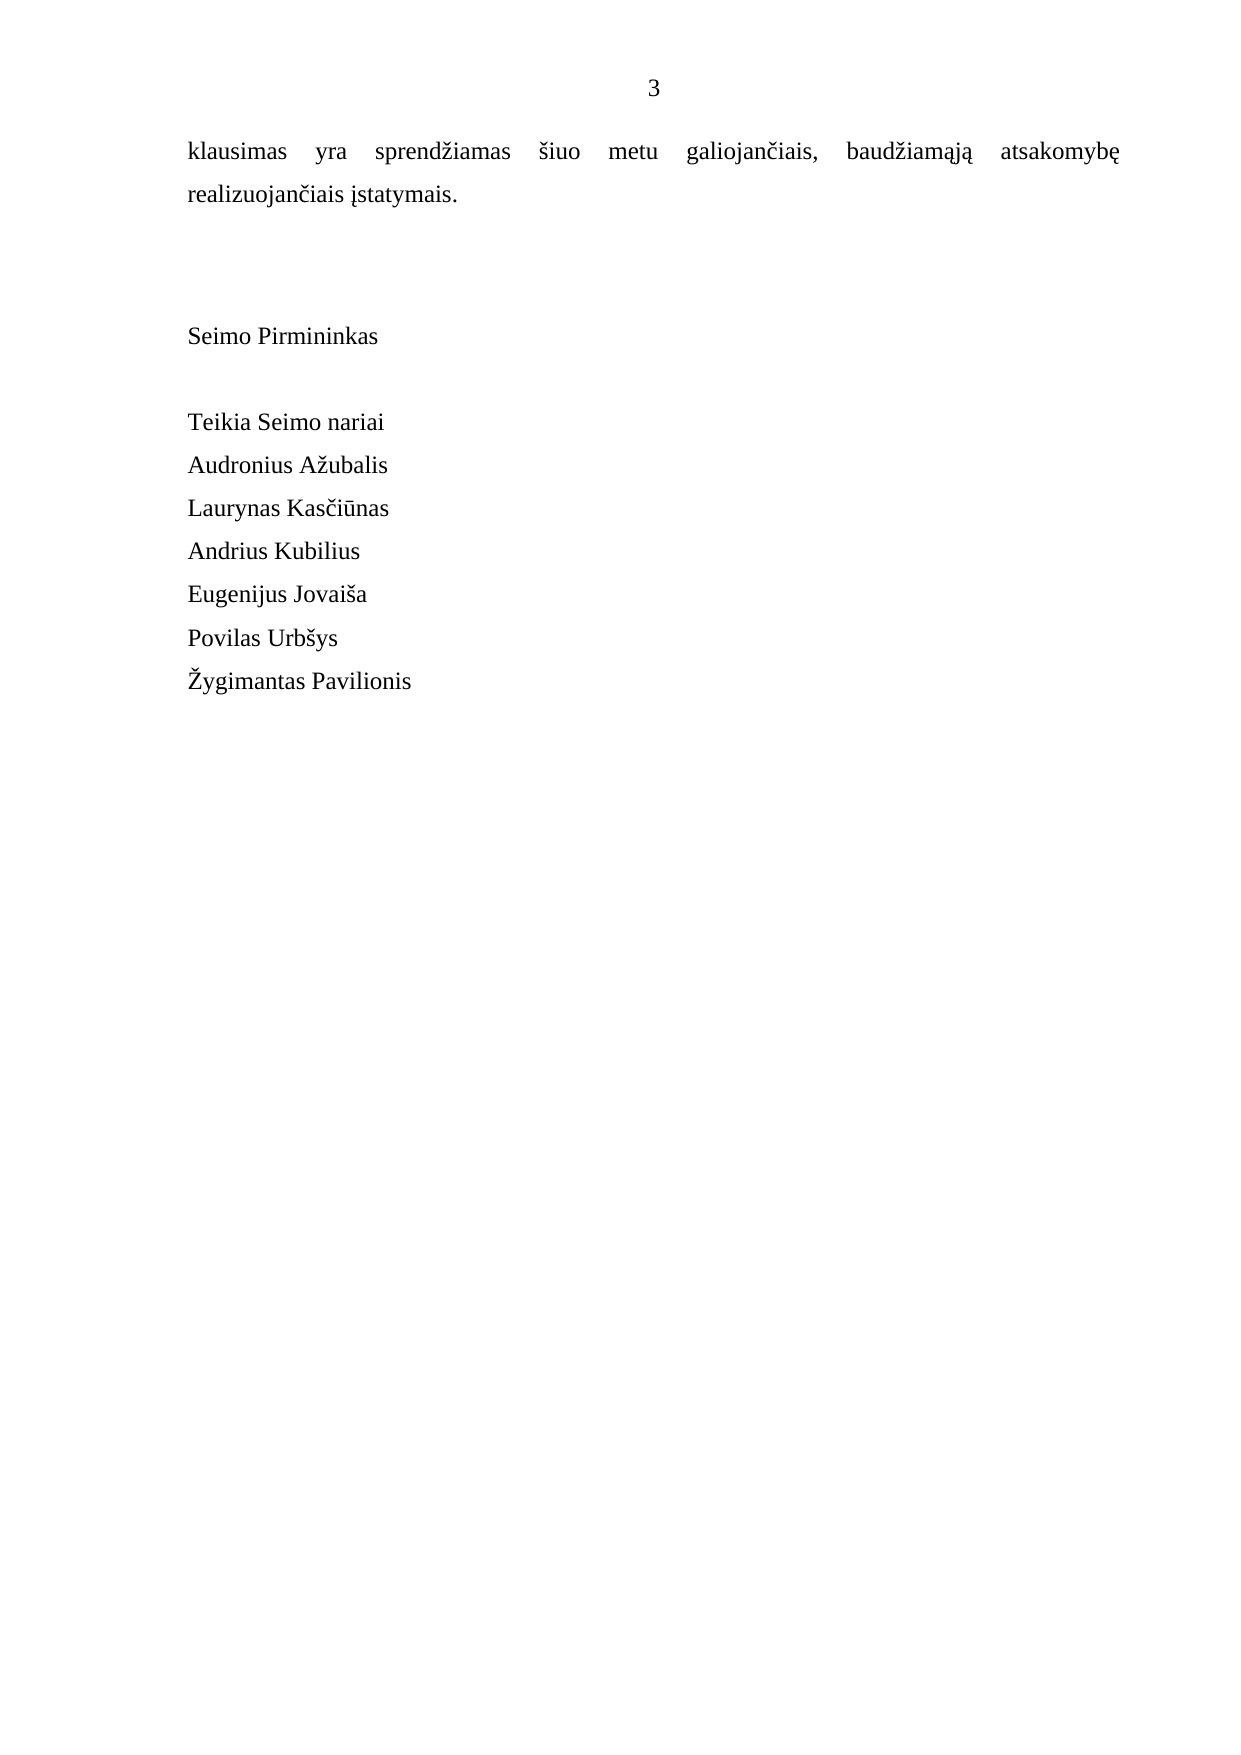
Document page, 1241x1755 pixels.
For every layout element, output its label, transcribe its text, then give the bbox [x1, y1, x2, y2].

text Žygimantas Pavilionis [187, 666, 1120, 694]
text Laurynas Kasčiūnas [187, 493, 1120, 522]
text Teikia Seimo nariai [187, 407, 1120, 436]
text Eugenijus Jovaiša [187, 579, 1120, 608]
text klausimas yra sprendžiamas šiuo metu galiojančiais, baudžiamąją atsakomybę realizuojančiais įstatymais. [187, 136, 1120, 208]
text Seimo Pirmininkas [187, 321, 1120, 349]
text Andrius Kubilius [187, 536, 1120, 565]
text Povilas Urbšys [187, 623, 1120, 651]
text Audronius Ažubalis [187, 450, 1120, 479]
